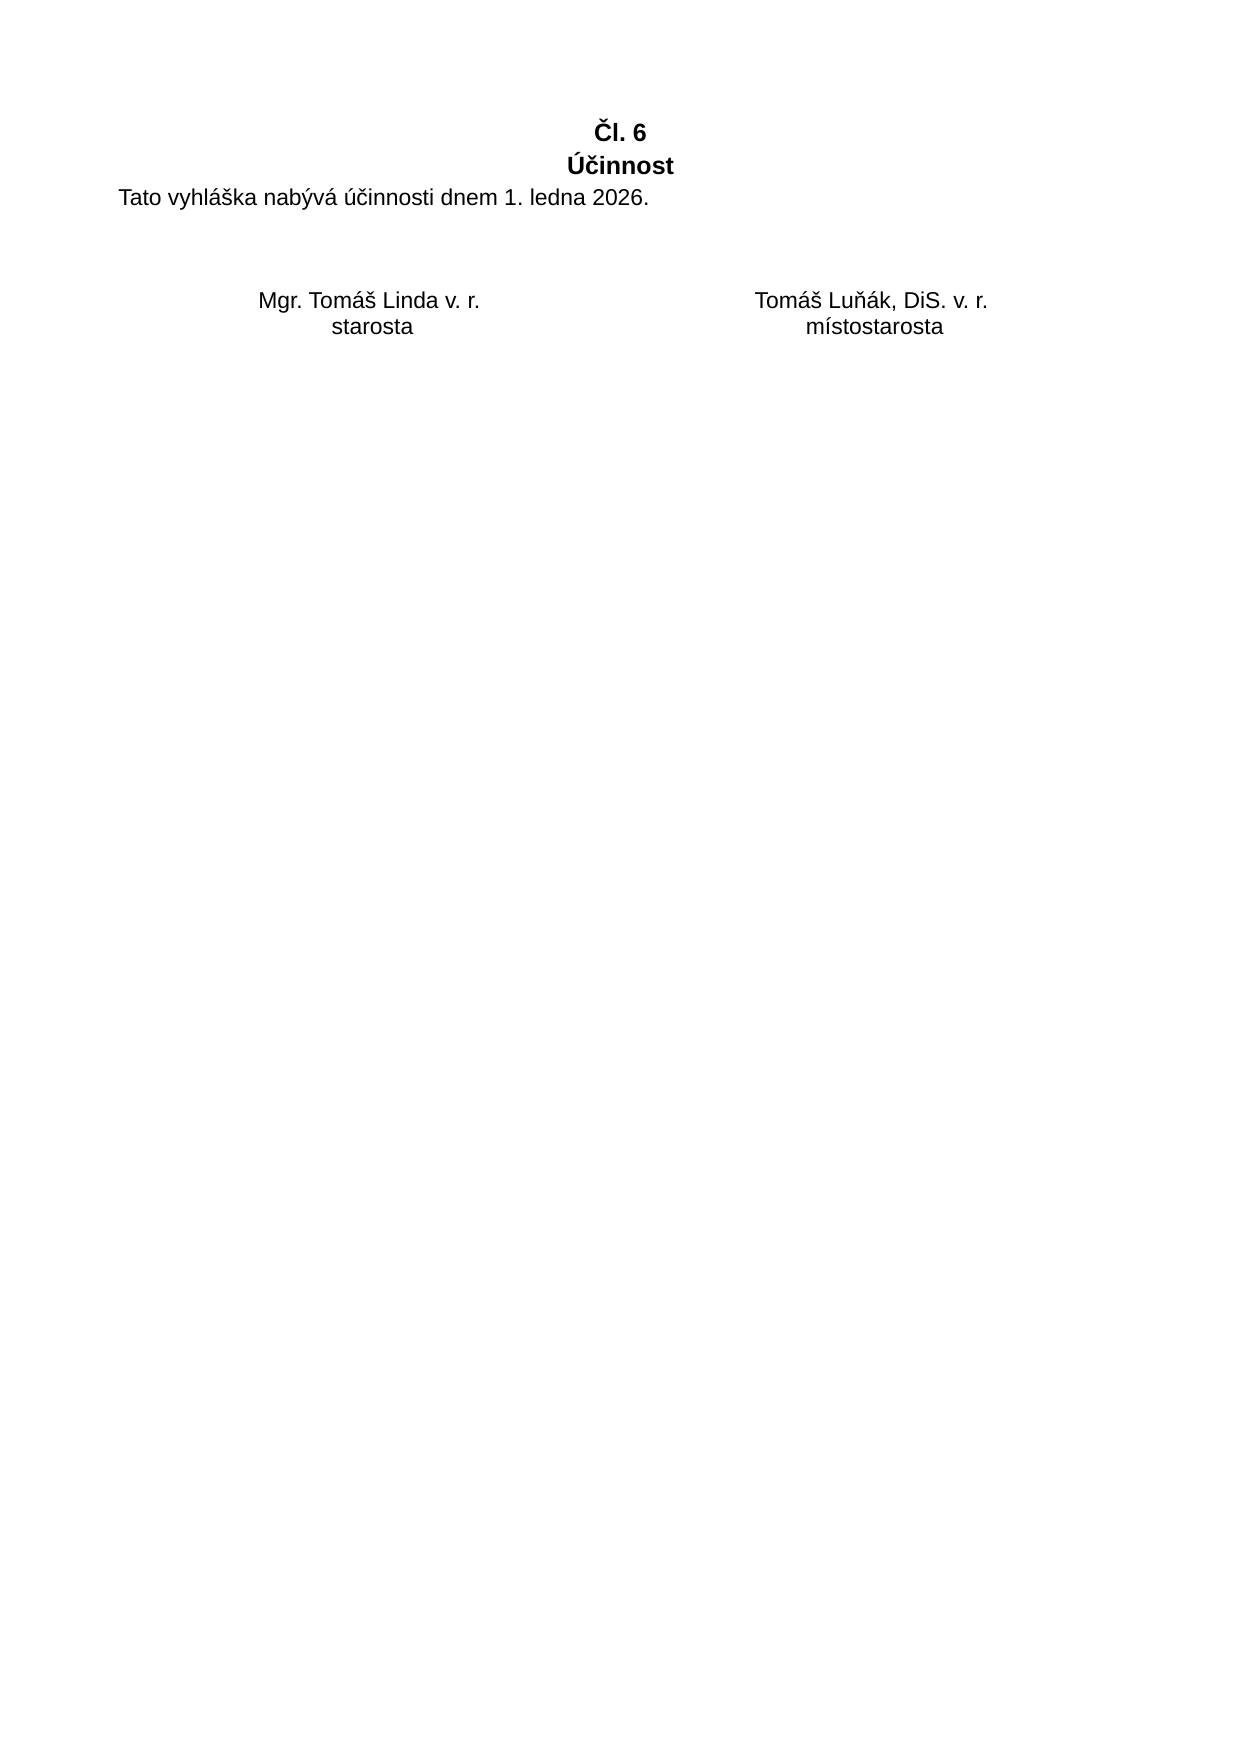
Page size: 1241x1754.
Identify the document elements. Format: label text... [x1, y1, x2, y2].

table_cell [118, 345, 620, 463]
subtitle Čl. 6 Účinnost [118, 118, 1122, 180]
table_header Mgr. Tomáš Linda v. r. starosta [118, 227, 620, 345]
table_header Tomáš Luňák, DiS. v. r. místostarosta [620, 227, 1122, 345]
text Tato vyhláška nabývá účinnosti dnem 1. ledna 2026. [118, 184, 1122, 211]
table_cell [620, 345, 1122, 463]
